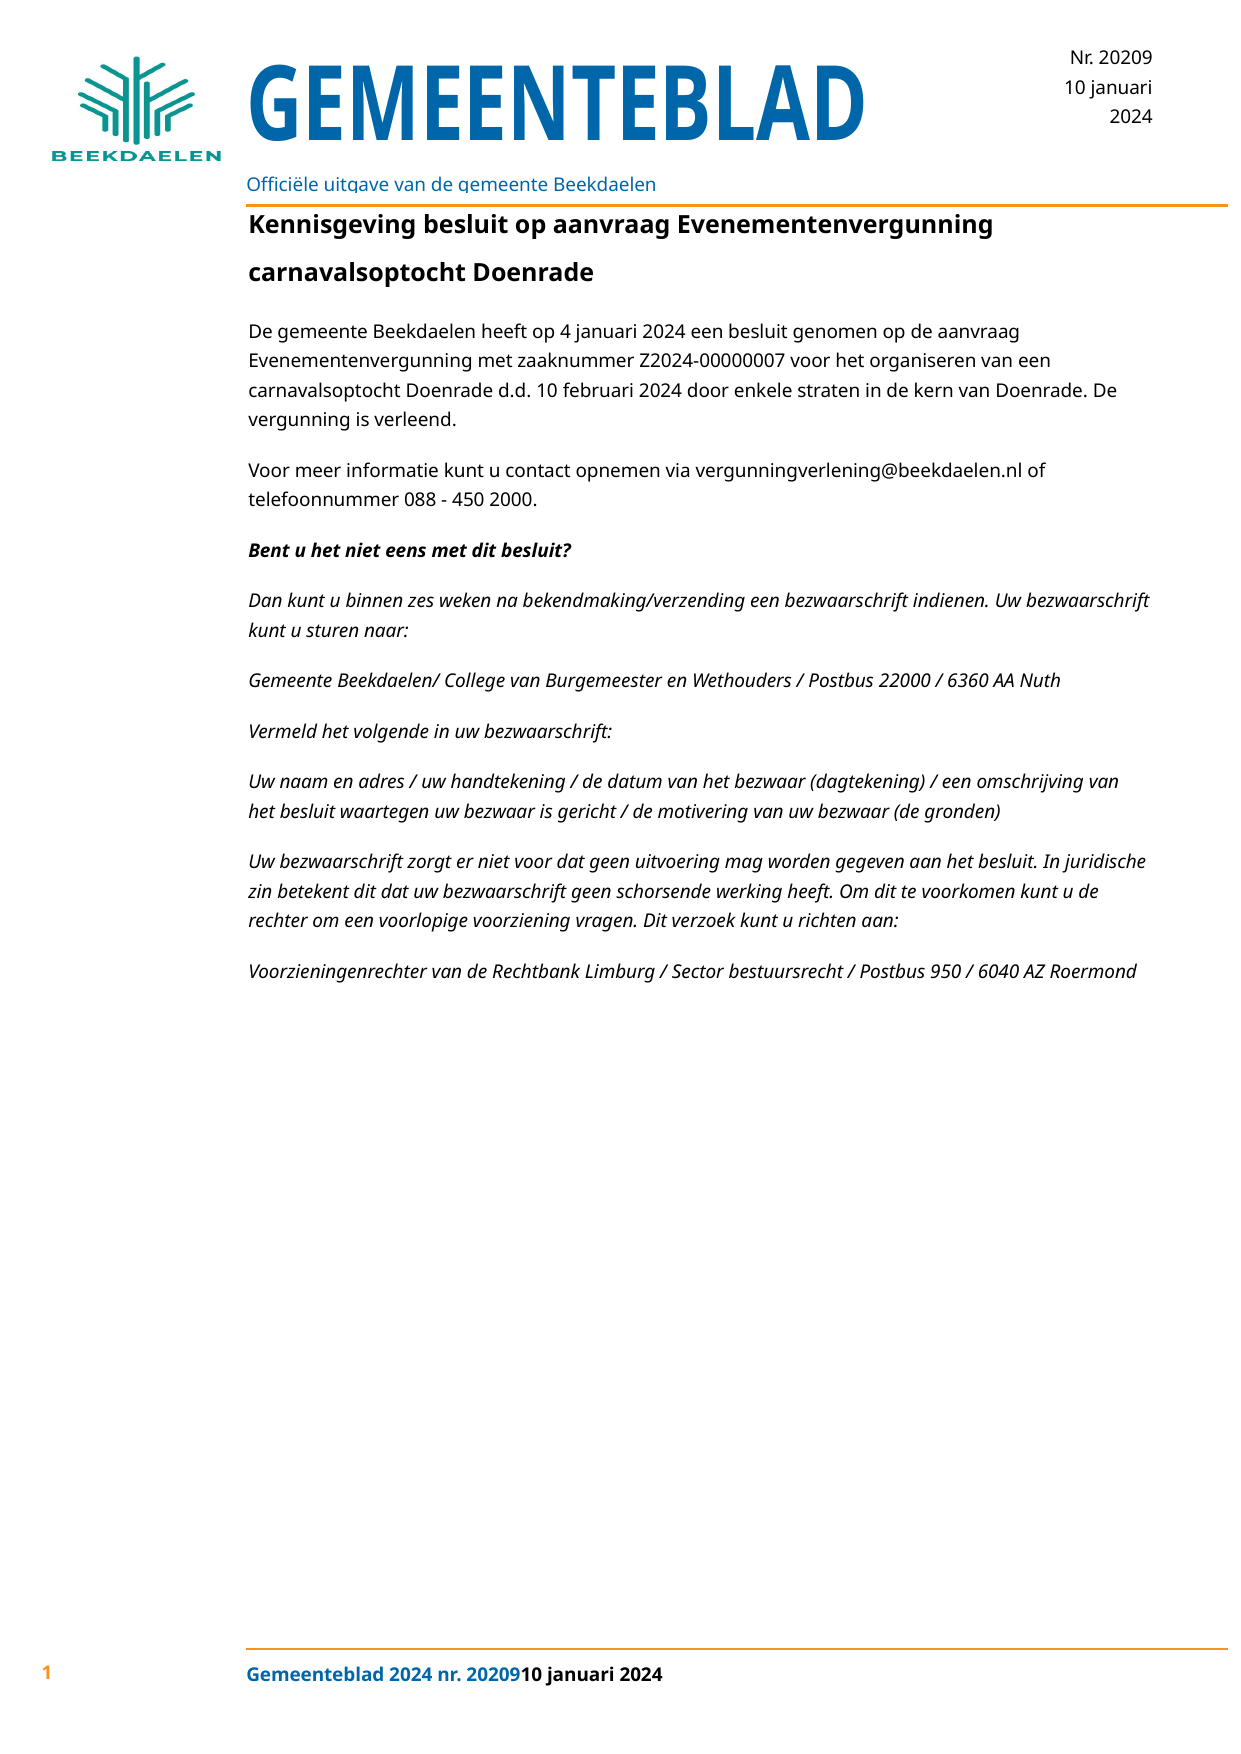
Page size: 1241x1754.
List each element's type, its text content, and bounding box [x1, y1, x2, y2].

text Uw bezwaarschrift zorgt er niet voor dat geen uitvoering mag worden gegeven aan het besluit. In juridische zin betekent dit dat uw bezwaarschrift geen schorsende werking heeft. Om dit te voorkomen kunt u de rechter om een voorlopige voorziening vragen. Dit verzoek kunt u richten aan: [248, 848, 1152, 933]
text Bent u het niet eens met dit besluit? [248, 537, 1152, 563]
text Voor meer informatie kunt u contact opnemen via vergunningverlening@beekdaelen.nl of telefoonnummer 088 - 450 2000. [248, 457, 1152, 512]
text Dan kunt u binnen zes weken na bekendmaking/verzending een bezwaarschrift indienen. Uw bezwaarschrift kunt u sturen naar: [248, 587, 1152, 643]
text Kennisgeving besluit op aanvraag Evenementenvergunning carnavalsoptocht Doenrade [248, 207, 1152, 288]
picture [41, 47, 231, 172]
text Uw naam en adres / uw handtekening / de datum van het bezwaar (dagtekening) / een omschrijving van het besluit waartegen uw bezwaar is gericht / de motivering van uw bezwaar (de gronden) [248, 768, 1152, 824]
text Vermeld het volgende in uw bezwaarschrift: [248, 718, 1152, 744]
text Voorzieningenrechter van de Rechtbank Limburg / Sector bestuursrecht / Postbus 950 / 6040 AZ Roermond [248, 958, 1152, 984]
text De gemeente Beekdaelen heeft op 4 januari 2024 een besluit genomen op de aanvraag Evenementenvergunning met zaaknummer Z2024-00000007 voor het organiseren van een carnavalsoptocht Doenrade d.d. 10 februari 2024 door enkele straten in de kern van Doenrade. De vergunning is verleend. [248, 318, 1152, 432]
text Gemeente Beekdaelen/ College van Burgemeester en Wethouders / Postbus 22000 / 6360 AA Nuth [248, 667, 1152, 693]
